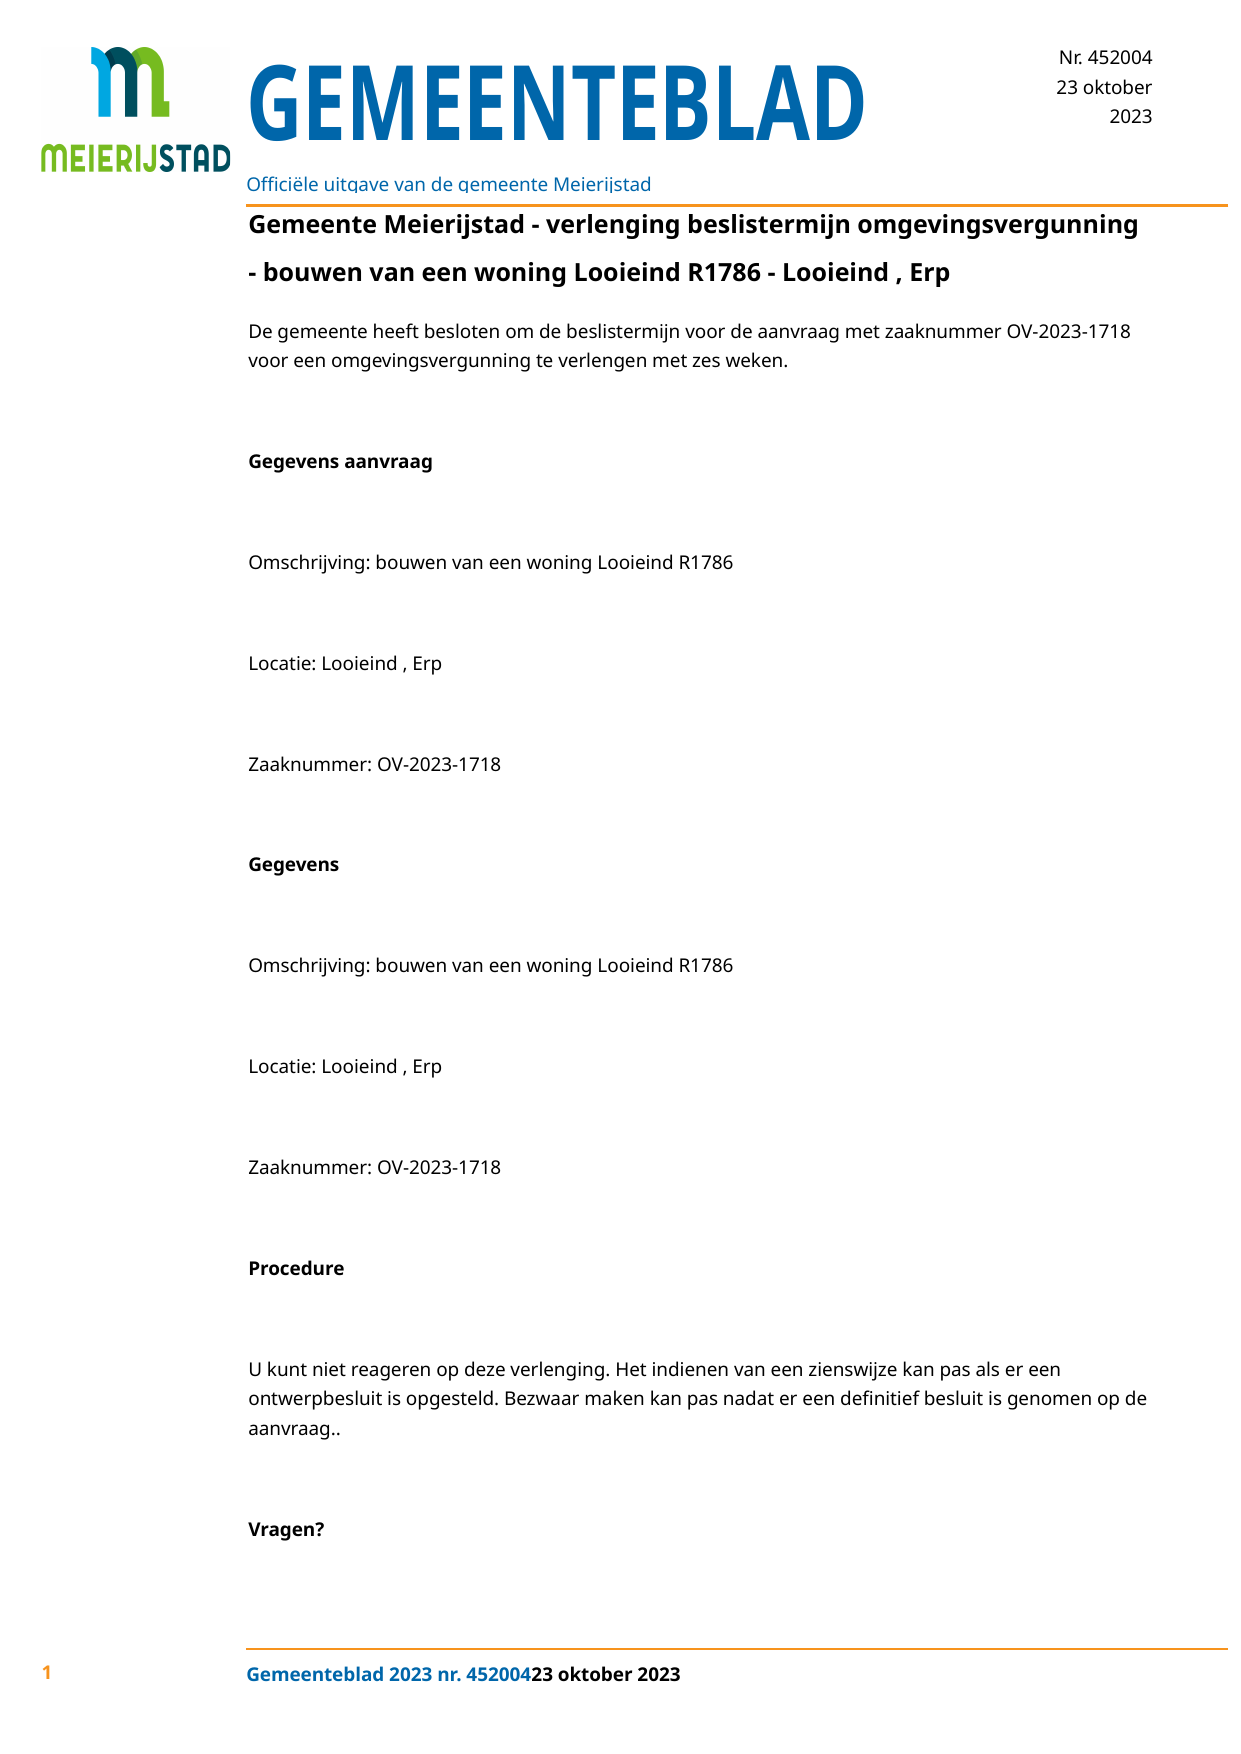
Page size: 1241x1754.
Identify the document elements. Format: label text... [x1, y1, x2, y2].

text Gegevens aanvraag [248, 448, 1152, 474]
text Procedure [248, 1255, 1152, 1281]
text U kunt niet reageren op deze verlenging. Het indienen van een zienswijze kan pas als er een ontwerpbesluit is opgesteld. Bezwaar maken kan pas nadat er een definitief besluit is genomen op de aanvraag.. [248, 1356, 1152, 1441]
text Locatie: Looieind , Erp [248, 650, 1152, 676]
text Zaaknummer: OV-2023-1718 [248, 1154, 1152, 1180]
text Locatie: Looieind , Erp [248, 1053, 1152, 1079]
text Omschrijving: bouwen van een woning Looieind R1786 [248, 952, 1152, 978]
text Gemeente Meierijstad - verlenging beslistermijn omgevingsvergunning - bouwen van een woning Looieind R1786 - Looieind , Erp [248, 207, 1152, 288]
text Vragen? [248, 1516, 1152, 1542]
text Gegevens [248, 852, 1152, 877]
text Zaaknummer: OV-2023-1718 [248, 751, 1152, 777]
picture [41, 47, 231, 172]
text Omschrijving: bouwen van een woning Looieind R1786 [248, 549, 1152, 575]
text De gemeente heeft besloten om de beslistermijn voor de aanvraag met zaaknummer OV-2023-1718 voor een omgevingsvergunning te verlengen met zes weken. [248, 318, 1152, 373]
